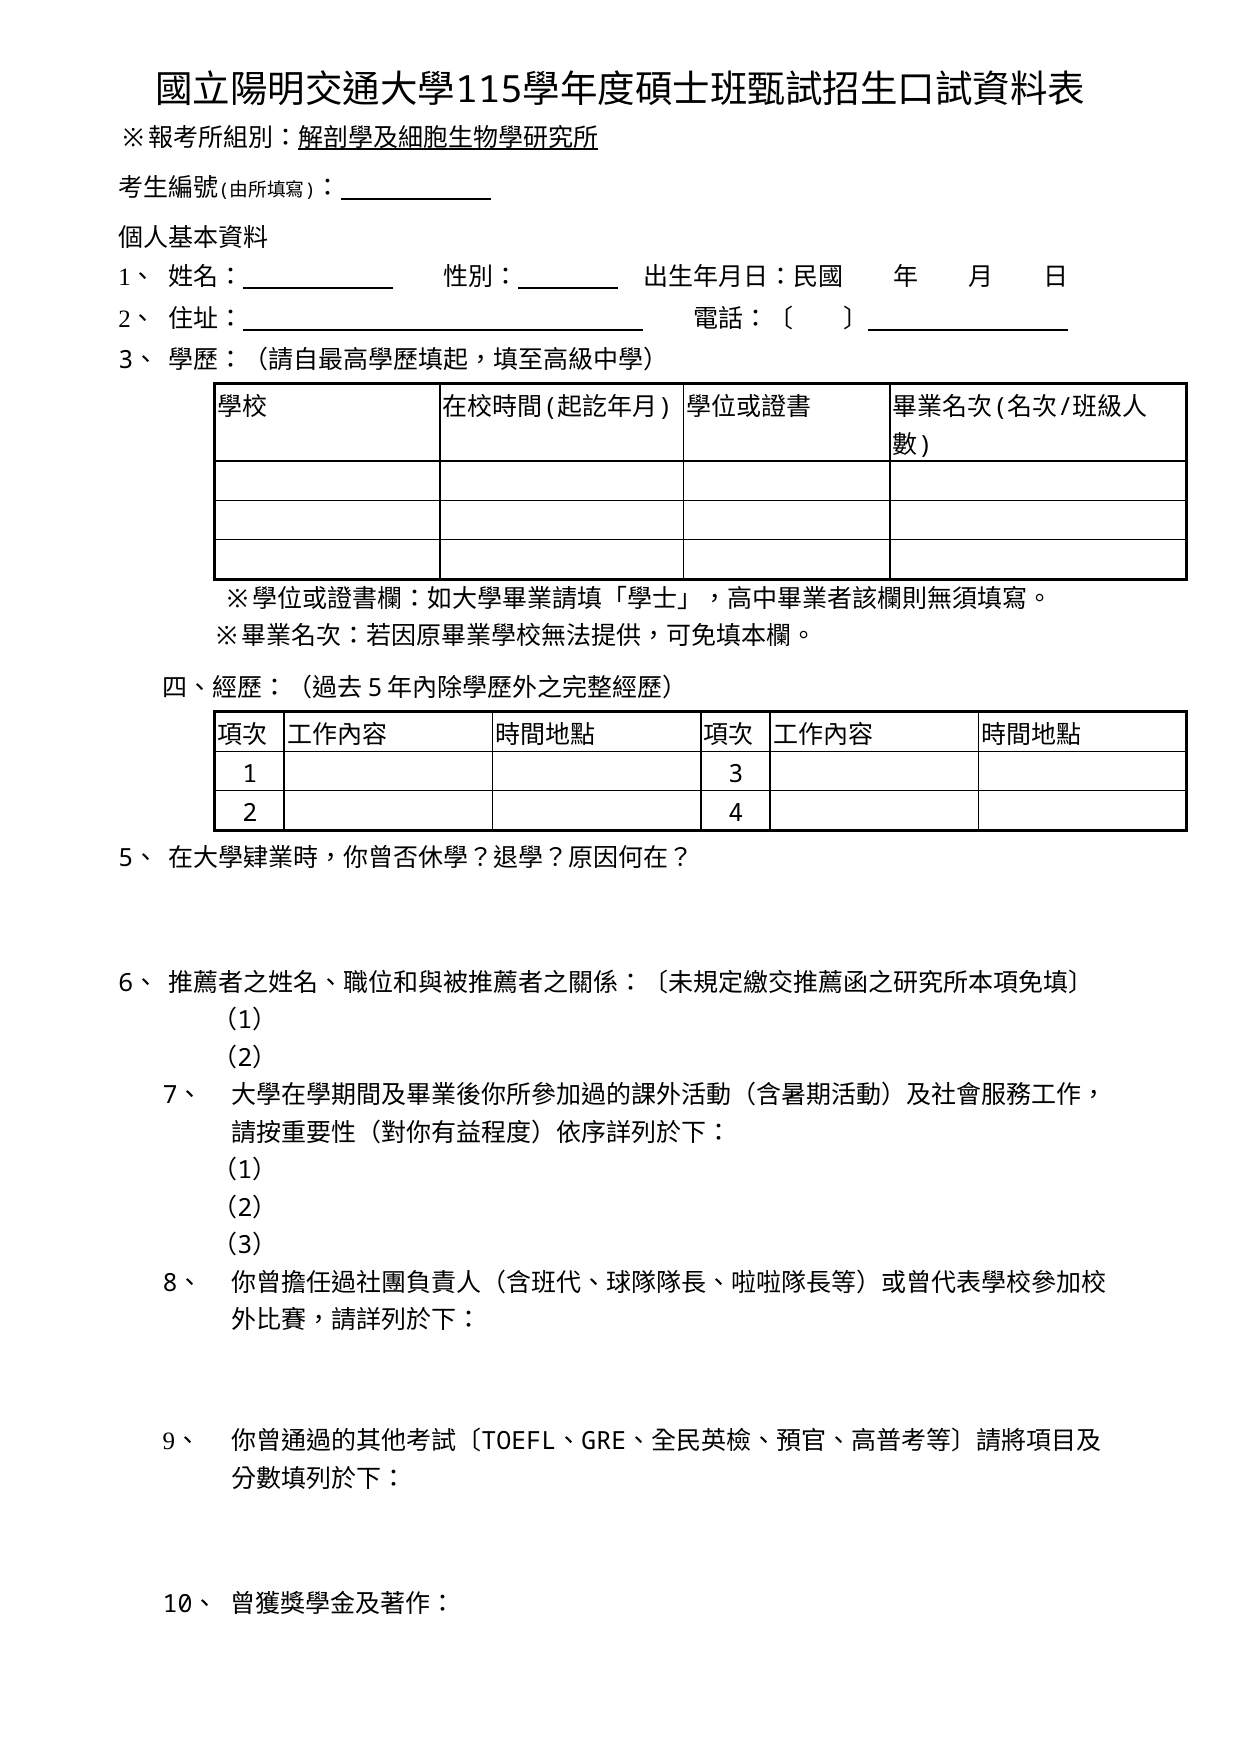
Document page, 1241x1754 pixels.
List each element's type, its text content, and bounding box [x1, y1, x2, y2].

list 姓名： 性別： 出生年月日：民國 年 月 日 [118, 251, 1122, 293]
table_cell [891, 462, 1185, 499]
table_cell [684, 501, 889, 538]
table_cell [979, 752, 1185, 789]
table_cell 2 [216, 791, 283, 829]
list 在大學肄業時，你曾否休學？退學？原因何在？ [118, 832, 1122, 873]
table_cell [441, 501, 683, 538]
table_cell [216, 501, 439, 538]
table_header 工作內容 [771, 713, 978, 751]
table_cell [493, 752, 700, 789]
text 四、經歷：（過去5年內除學歷外之完整經歷） [162, 662, 1122, 704]
list 曾獲獎學金及著作： [162, 1578, 1122, 1619]
table_header 學位或證書 [684, 385, 889, 460]
table_cell [216, 540, 439, 578]
table_header 學校 [216, 385, 439, 460]
list 學歷：（請自最高學歷填起，填至高級中學） [118, 334, 1122, 376]
table_header 時間地點 [979, 713, 1185, 751]
text ※畢業名次：若因原畢業學校無法提供，可免填本欄。 [162, 624, 1122, 649]
table_cell [684, 462, 889, 499]
table_cell [684, 540, 889, 578]
table_header 畢業名次(名次/班級人數) [891, 385, 1185, 460]
list 住址： 電話：〔 〕 [118, 293, 1122, 334]
table_header 時間地點 [493, 713, 700, 751]
table_cell [771, 752, 978, 789]
table_cell [891, 501, 1185, 538]
text ※學位或證書欄：如大學畢業請填「學士」，高中畢業者該欄則無須填寫。 [162, 587, 1122, 612]
list 推薦者之姓名、職位和與被推薦者之關係：〔未規定繳交推薦函之研究所本項免填〕 [118, 957, 1122, 998]
table_header 項次 [702, 713, 769, 751]
table_cell [441, 540, 683, 578]
text 國立陽明交通大學115學年度碩士班甄試招生口試資料表 [118, 59, 1122, 113]
text 個人基本資料 [118, 226, 1022, 251]
table_cell 3 [702, 752, 769, 789]
table_header 在校時間(起訖年月) [441, 385, 683, 460]
table_cell [771, 791, 978, 829]
table_cell [441, 462, 683, 499]
table_header 工作內容 [285, 713, 492, 751]
text 考生編號(由所填寫)： [118, 176, 1022, 201]
list 你曾擔任過社團負責人（含班代、球隊隊長、啦啦隊長等）或曾代表學校參加校外比賽，請詳列於下： [162, 1261, 1122, 1336]
table_cell [891, 540, 1185, 578]
table_cell [285, 752, 492, 789]
table_cell [216, 462, 439, 499]
table_cell [493, 791, 700, 829]
table_cell 4 [702, 791, 769, 829]
table_cell 1 [216, 752, 283, 789]
table_cell [979, 791, 1185, 829]
list 大學在學期間及畢業後你所參加過的課外活動（含暑期活動）及社會服務工作，請按重要性（對你有益程度）依序詳列於下： [162, 1073, 1122, 1148]
list 你曾通過的其他考試〔TOEFL、GRE、全民英檢、預官、高普考等〕請將項目及分數填列於下： [162, 1419, 1122, 1494]
table_cell [285, 791, 492, 829]
text ※報考所組別：解剖學及細胞生物學研究所 [118, 126, 1022, 151]
table_header 項次 [216, 713, 283, 751]
